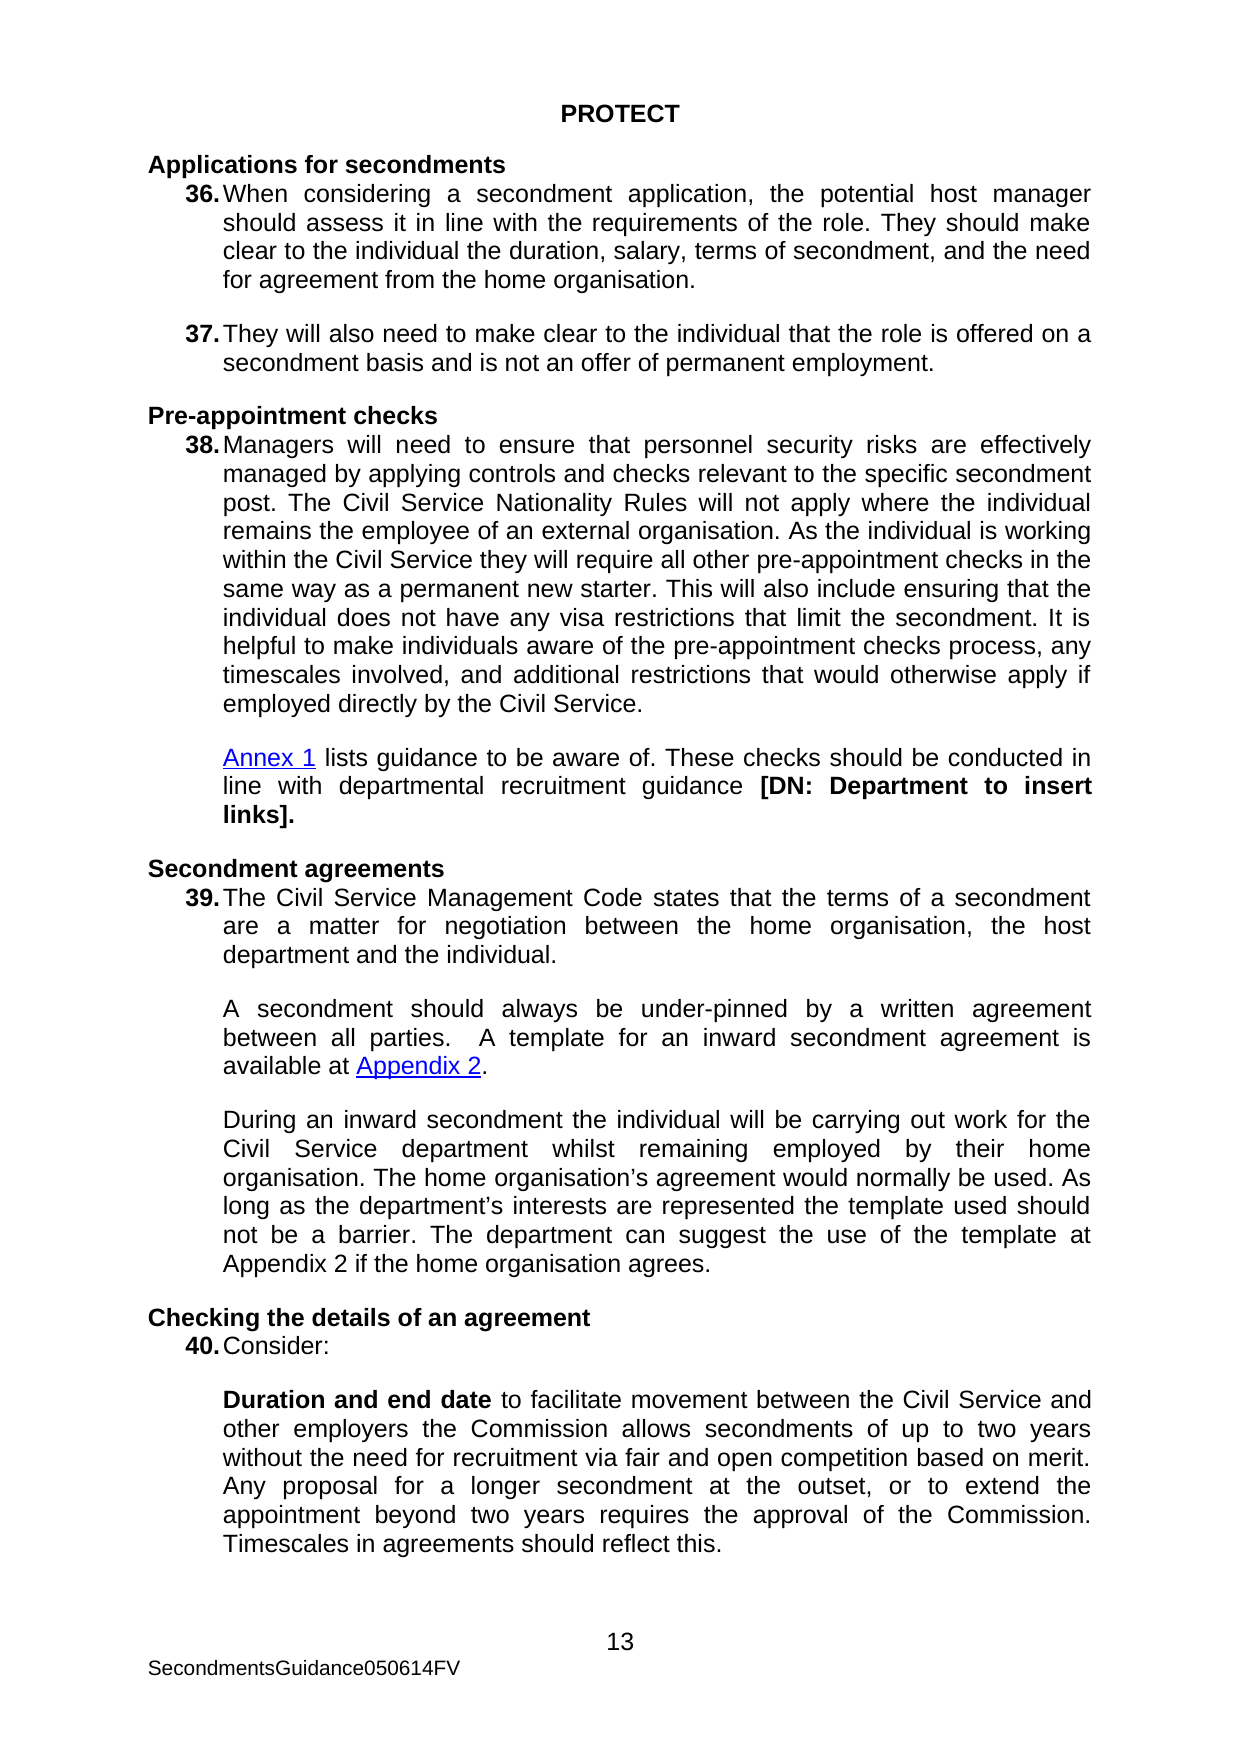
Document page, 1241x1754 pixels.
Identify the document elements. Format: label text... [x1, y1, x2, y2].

list Consider: [185, 1331, 1092, 1360]
list They will also need to make clear to the individual that the role is offered on a secondment basis and is not an offer of permanent employment. [185, 319, 1092, 376]
list The Civil Service Management Code states that the terms of a secondment are a matter for negotiation between the home organisation, the host department and the individual. [185, 882, 1092, 969]
subtitle Pre-appointment checks [148, 401, 1092, 430]
subtitle Applications for secondments [148, 150, 1092, 179]
subtitle Secondment agreements [148, 854, 1092, 882]
text Annex 1 lists guidance to be aware of. These checks should be conducted in line with departmental recruitment guidance [DN: Department to insert links]. [223, 742, 1092, 829]
list When considering a secondment application, the potential host manager should assess it in line with the requirements of the role. They should make clear to the individual the duration, salary, terms of secondment, and the need for agreement from the home organisation. [185, 179, 1092, 294]
text During an inward secondment the individual will be carrying out work for the Civil Service department whilst remaining employed by their home organisation. The home organisation’s agreement would normally be used. As long as the department’s interests are represented the template used should not be a barrier. The department can suggest the use of the template at Appendix 2 if the home organisation agrees. [223, 1105, 1092, 1277]
text Duration and end date to facilitate movement between the Civil Service and other employers the Commission allows secondments of up to two years without the need for recruitment via fair and open competition based on merit. Any proposal for a longer secondment at the outset, or to extend the appointment beyond two years requires the approval of the Commission. Timescales in agreements should reflect this. [223, 1385, 1092, 1557]
list Managers will need to ensure that personnel security risks are effectively managed by applying controls and checks relevant to the specific secondment post. The Civil Service Nationality Rules will not apply where the individual remains the employee of an external organisation. As the individual is working within the Civil Service they will require all other pre-appointment checks in the same way as a permanent new starter. This will also include ensuring that the individual does not have any visa restrictions that limit the secondment. It is helpful to make individuals aware of the pre-appointment checks process, any timescales involved, and additional restrictions that would otherwise apply if employed directly by the Civil Service. [185, 430, 1092, 717]
subtitle Checking the details of an agreement [148, 1302, 1092, 1331]
text A secondment should always be under-pinned by a written agreement between all parties. A template for an inward secondment agreement is available at Appendix 2. [223, 994, 1092, 1080]
